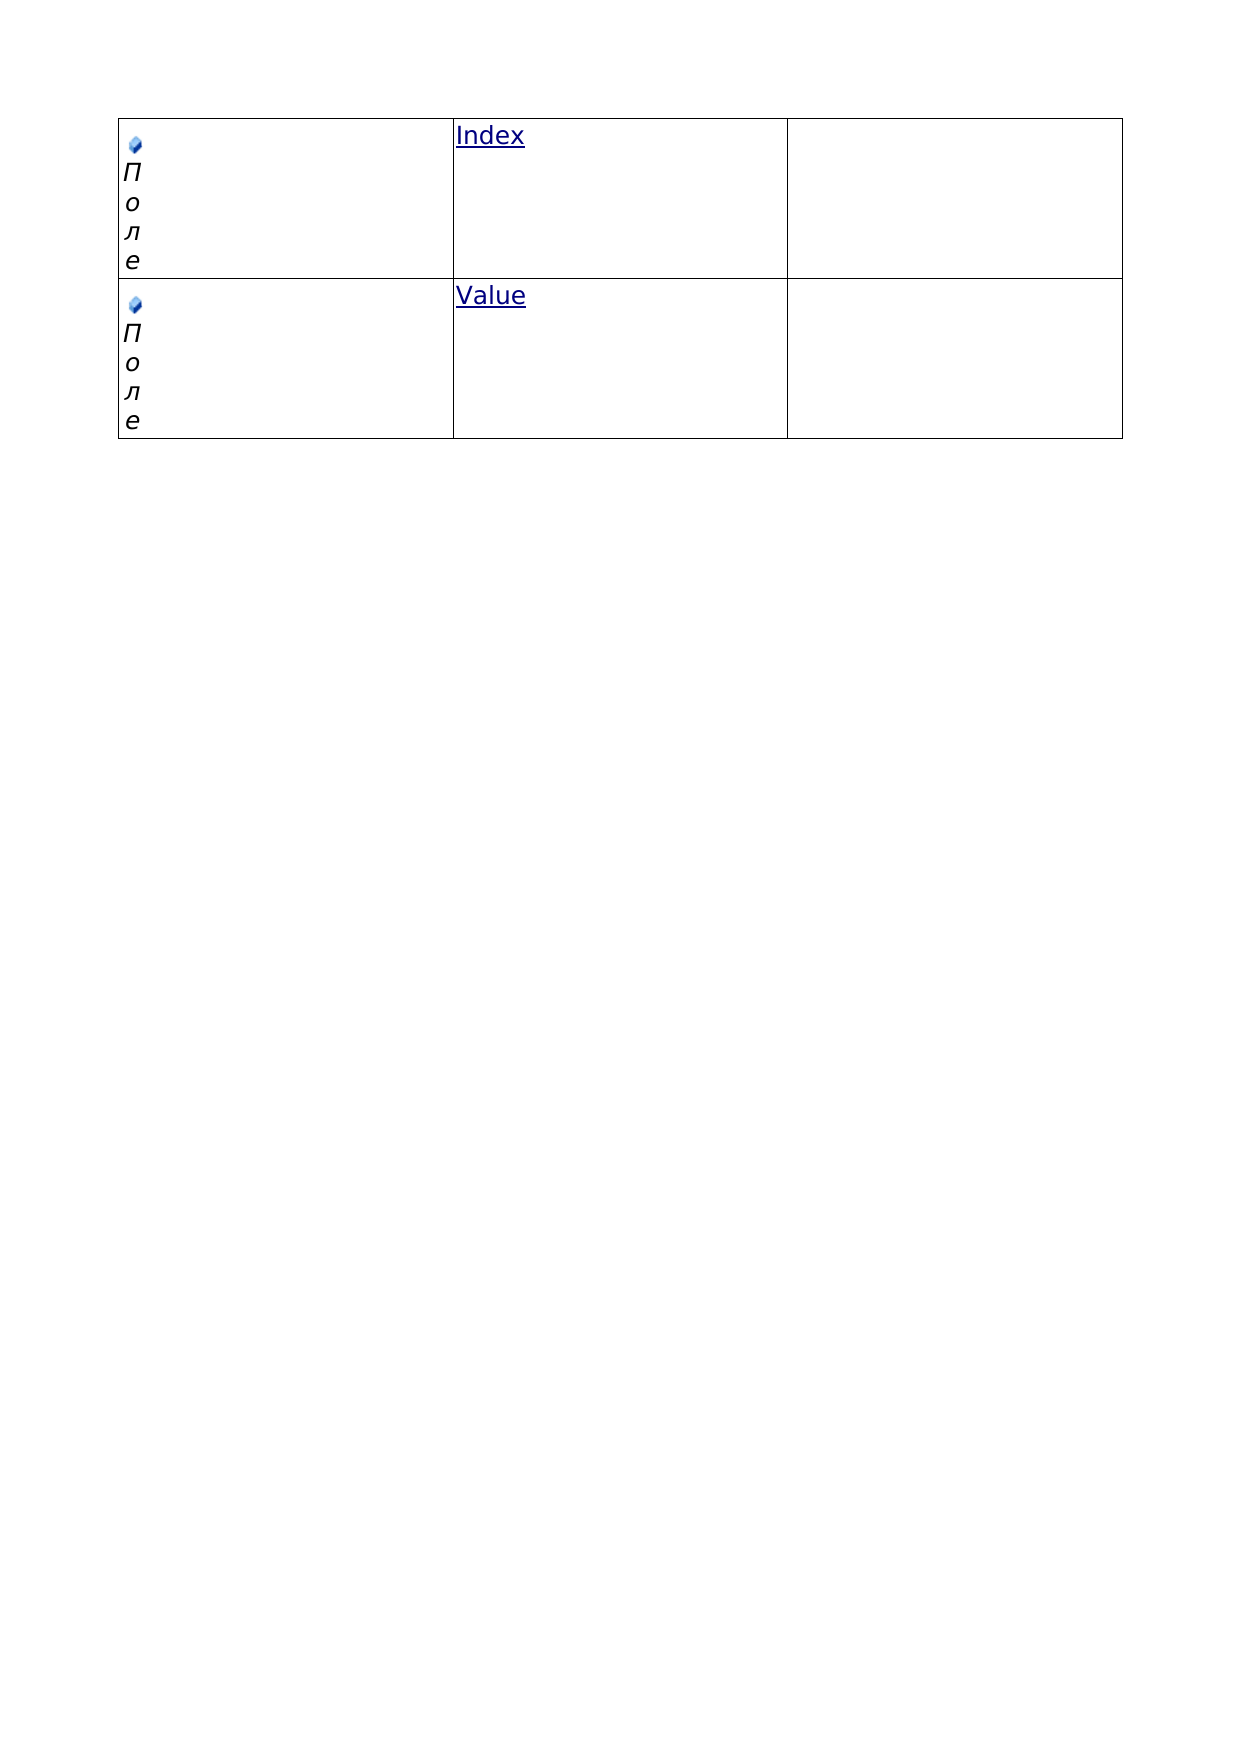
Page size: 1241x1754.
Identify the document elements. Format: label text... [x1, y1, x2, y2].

table_cell [119, 279, 453, 438]
table_cell [119, 119, 453, 278]
table_cell Value [454, 279, 787, 438]
picture [121, 293, 147, 319]
table_cell Index [454, 119, 787, 278]
table_cell [788, 119, 1122, 278]
picture [121, 133, 147, 159]
table_cell [788, 279, 1122, 438]
